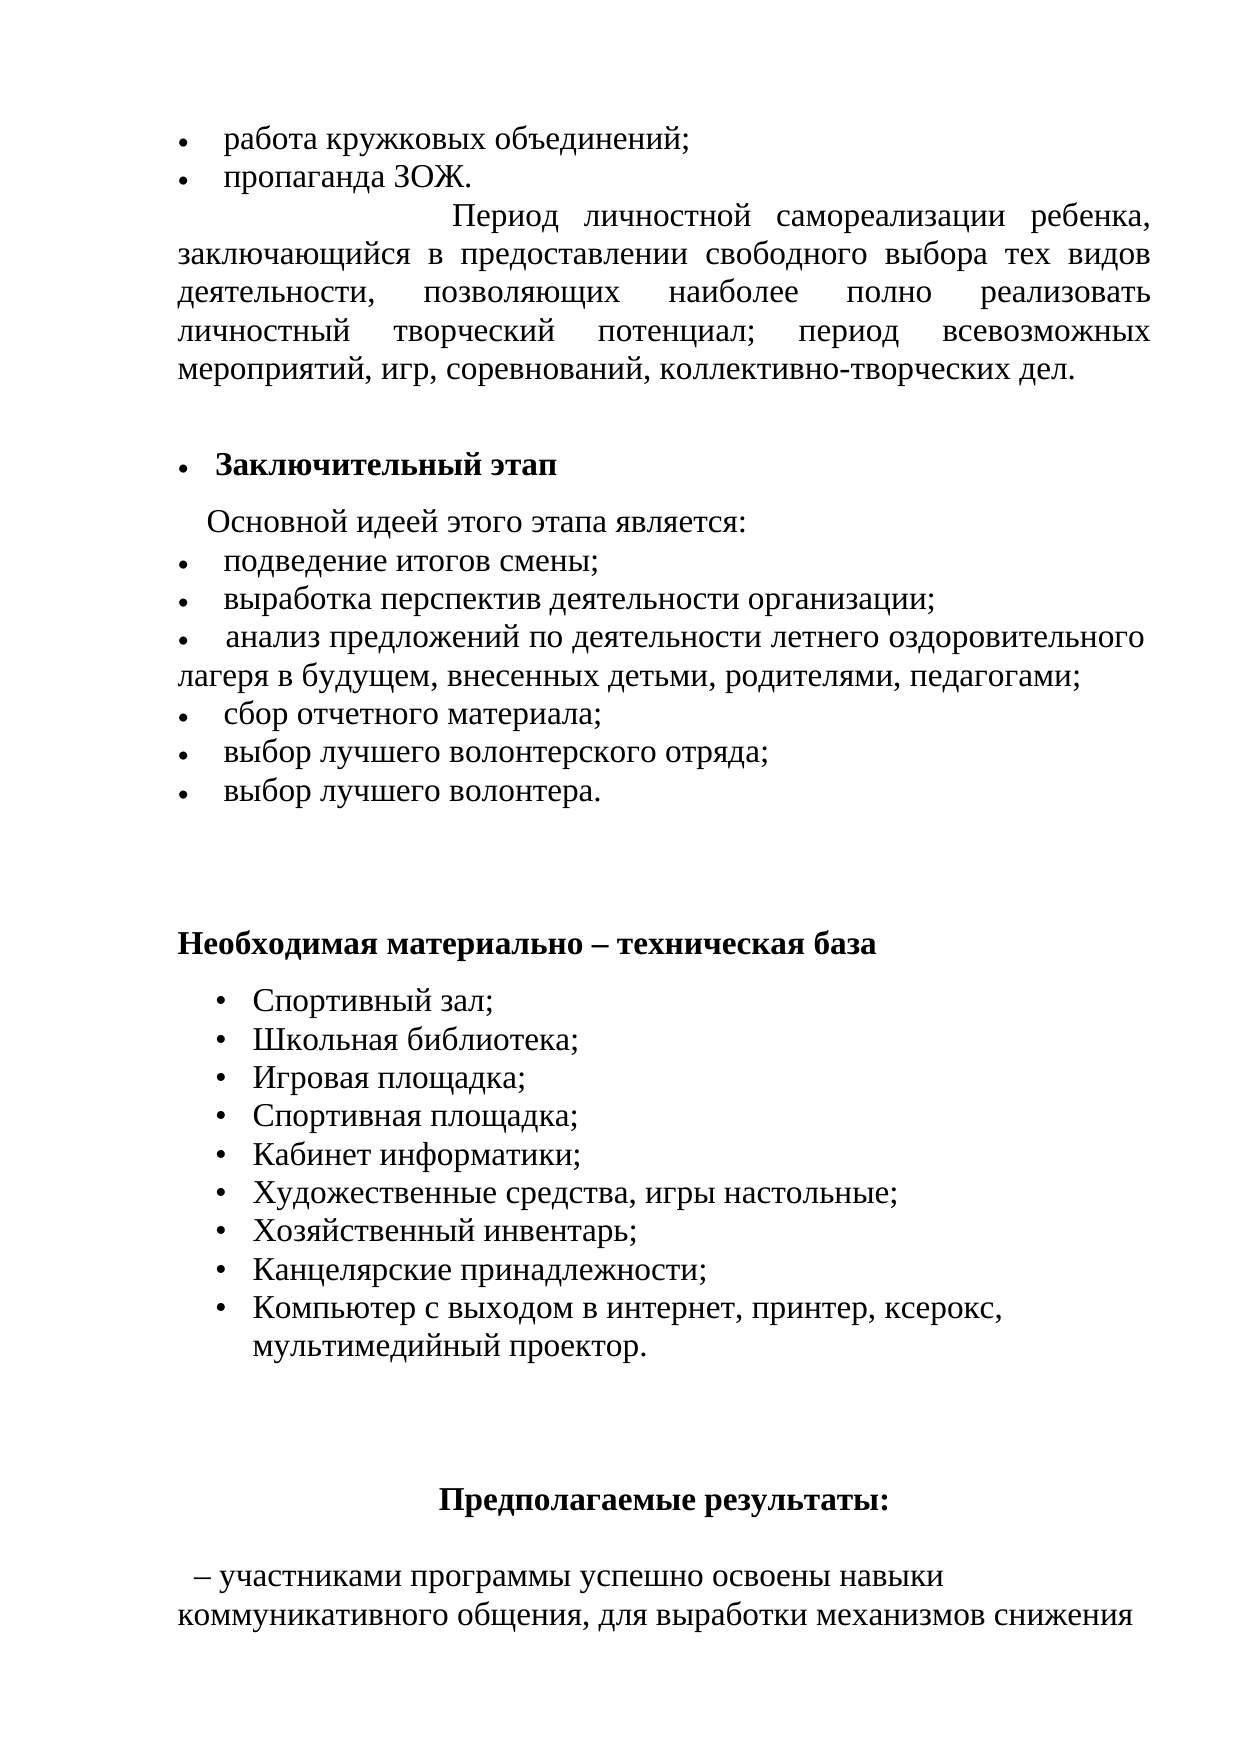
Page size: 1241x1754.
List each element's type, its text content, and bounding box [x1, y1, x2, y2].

list Спортивная площадка; [215, 1096, 1152, 1134]
list сбор отчетного материала; [177, 693, 1152, 731]
list Компьютер с выходом в интернет, принтер, ксерокс, мультимедийный проектор. [215, 1287, 1152, 1364]
text Период личностной самореализации ребенка, заключающийся в предоставлении свободного выбора тех видов деятельности, позволяющих наиболее полно реализовать личностный творческий потенциал; период всевозможных мероприятий, игр, соревнований, коллективно-творческих дел. [177, 195, 1152, 386]
text Предполагаемые результаты: [177, 1479, 1152, 1517]
list выбор лучшего волонтерского отряда; [177, 731, 1152, 770]
list подведение итогов смены; [177, 540, 1152, 578]
list Школьная библиотека; [215, 1019, 1152, 1057]
list Кабинет информатики; [215, 1134, 1152, 1172]
list Заключительный этап [177, 444, 1152, 482]
list выработка перспектив деятельности организации; [177, 578, 1152, 616]
list Канцелярские принадлежности; [215, 1249, 1152, 1287]
text – участниками программы успешно освоены навыки коммуникативного общения, для выработки механизмов снижения [177, 1556, 1152, 1632]
text Основной идеей этого этапа является: [179, 501, 1152, 540]
list Спортивный зал; [215, 981, 1152, 1019]
list анализ предложений по деятельности летнего оздоровительного лагеря в будущем, внесенных детьми, родителями, педагогами; [177, 616, 1145, 693]
text Необходимая материально – техническая база [177, 923, 1152, 961]
list Хозяйственный инвентарь; [215, 1211, 1152, 1249]
list Игровая площадка; [215, 1057, 1152, 1096]
list пропаганда ЗОЖ. [177, 156, 1152, 195]
list выбор лучшего волонтера. [177, 770, 1152, 808]
list Художественные средства, игры настольные; [215, 1172, 1152, 1211]
list работа кружковых объединений; [177, 118, 1152, 156]
